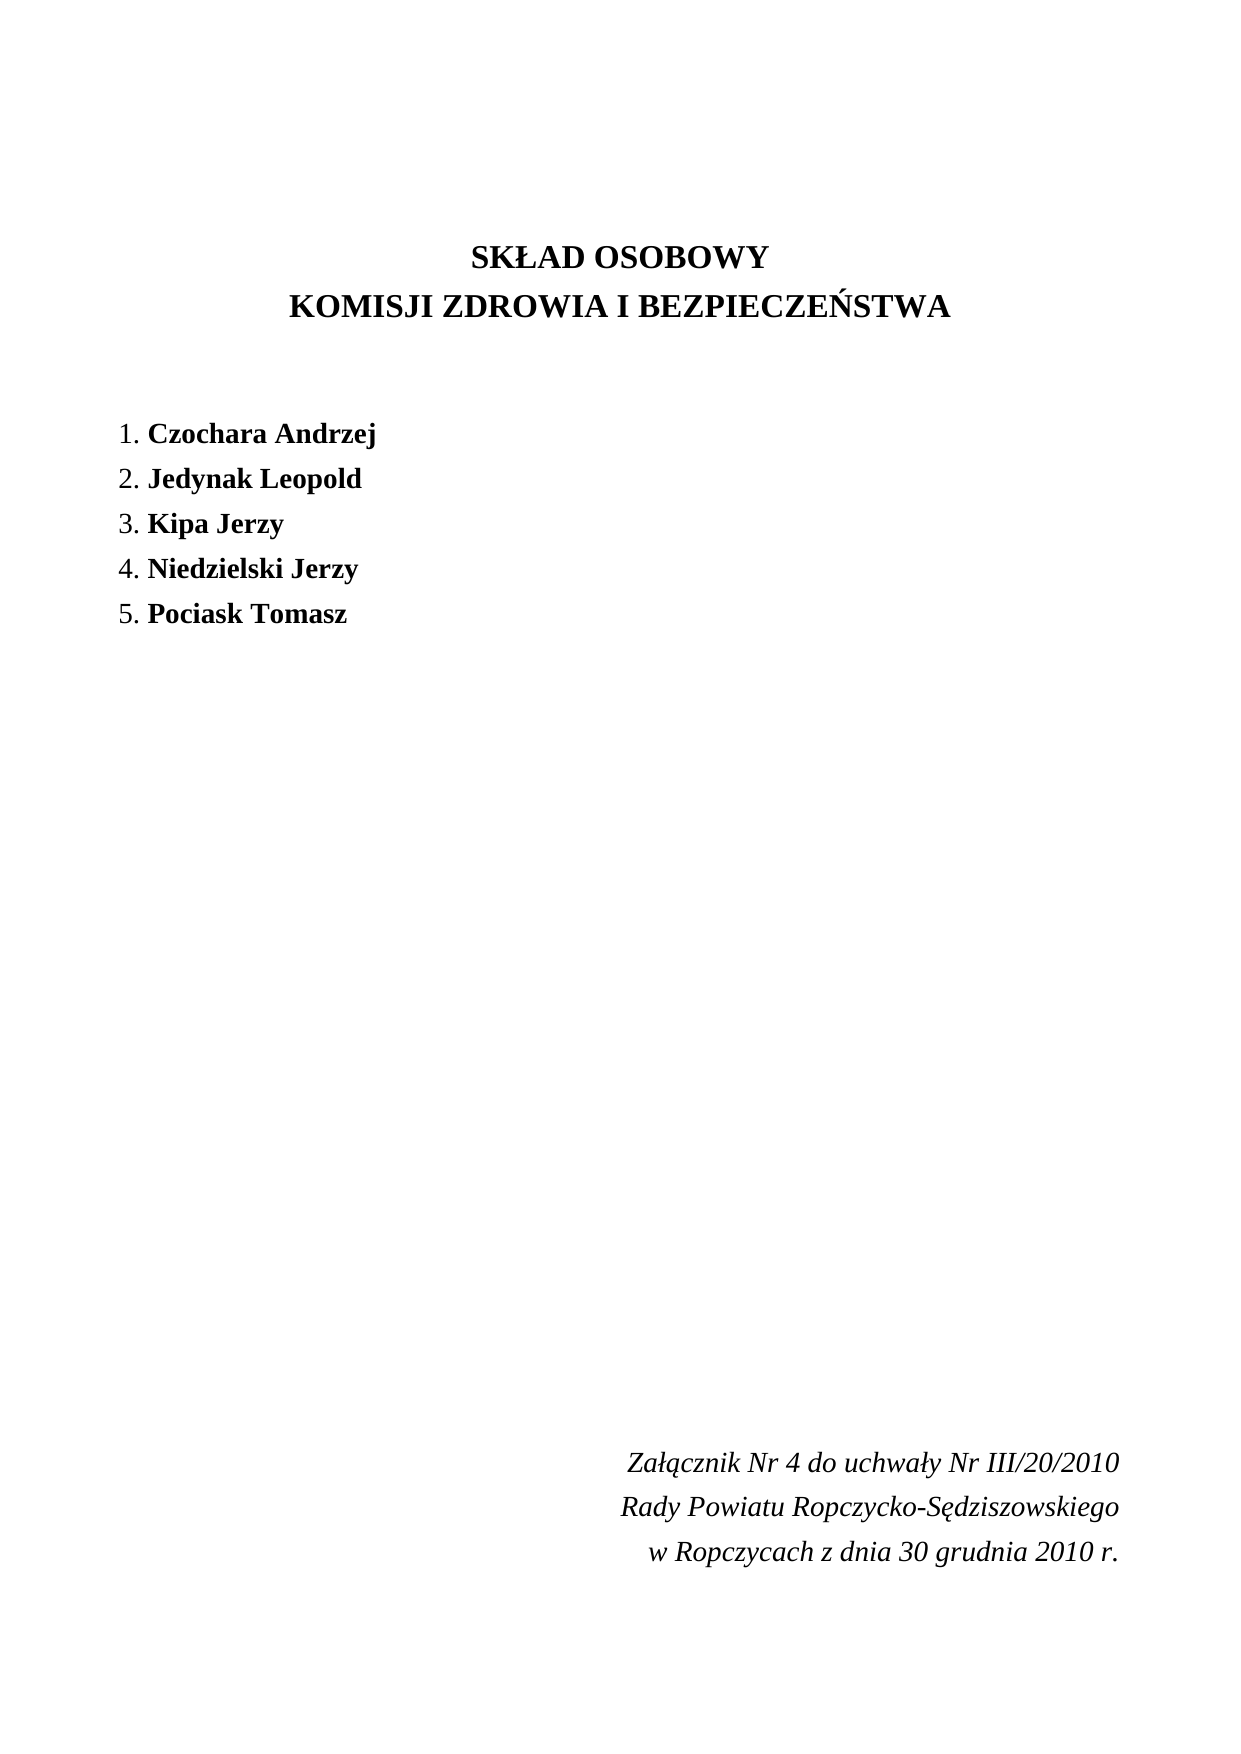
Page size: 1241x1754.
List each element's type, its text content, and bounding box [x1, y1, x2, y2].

text 4. Niedzielski Jerzy [118, 552, 1122, 584]
text 2. Jedynak Leopold [118, 463, 1122, 495]
text 5. Pociask Tomasz [118, 597, 1122, 629]
text KOMISJI ZDROWIA I BEZPIECZEŃSTWA [118, 288, 1122, 325]
text 1. Czochara Andrzej [118, 418, 1122, 450]
text 3. Kipa Jerzy [118, 507, 1122, 540]
text SKŁAD OSOBOWY [118, 239, 1122, 276]
text Załącznik Nr 4 do uchwały Nr III/20/2010 [118, 1446, 1122, 1478]
text Rady Powiatu Ropczycko-Sędziszowskiego [118, 1491, 1122, 1523]
text w Ropczycach z dnia 30 grudnia 2010 r. [118, 1536, 1122, 1568]
